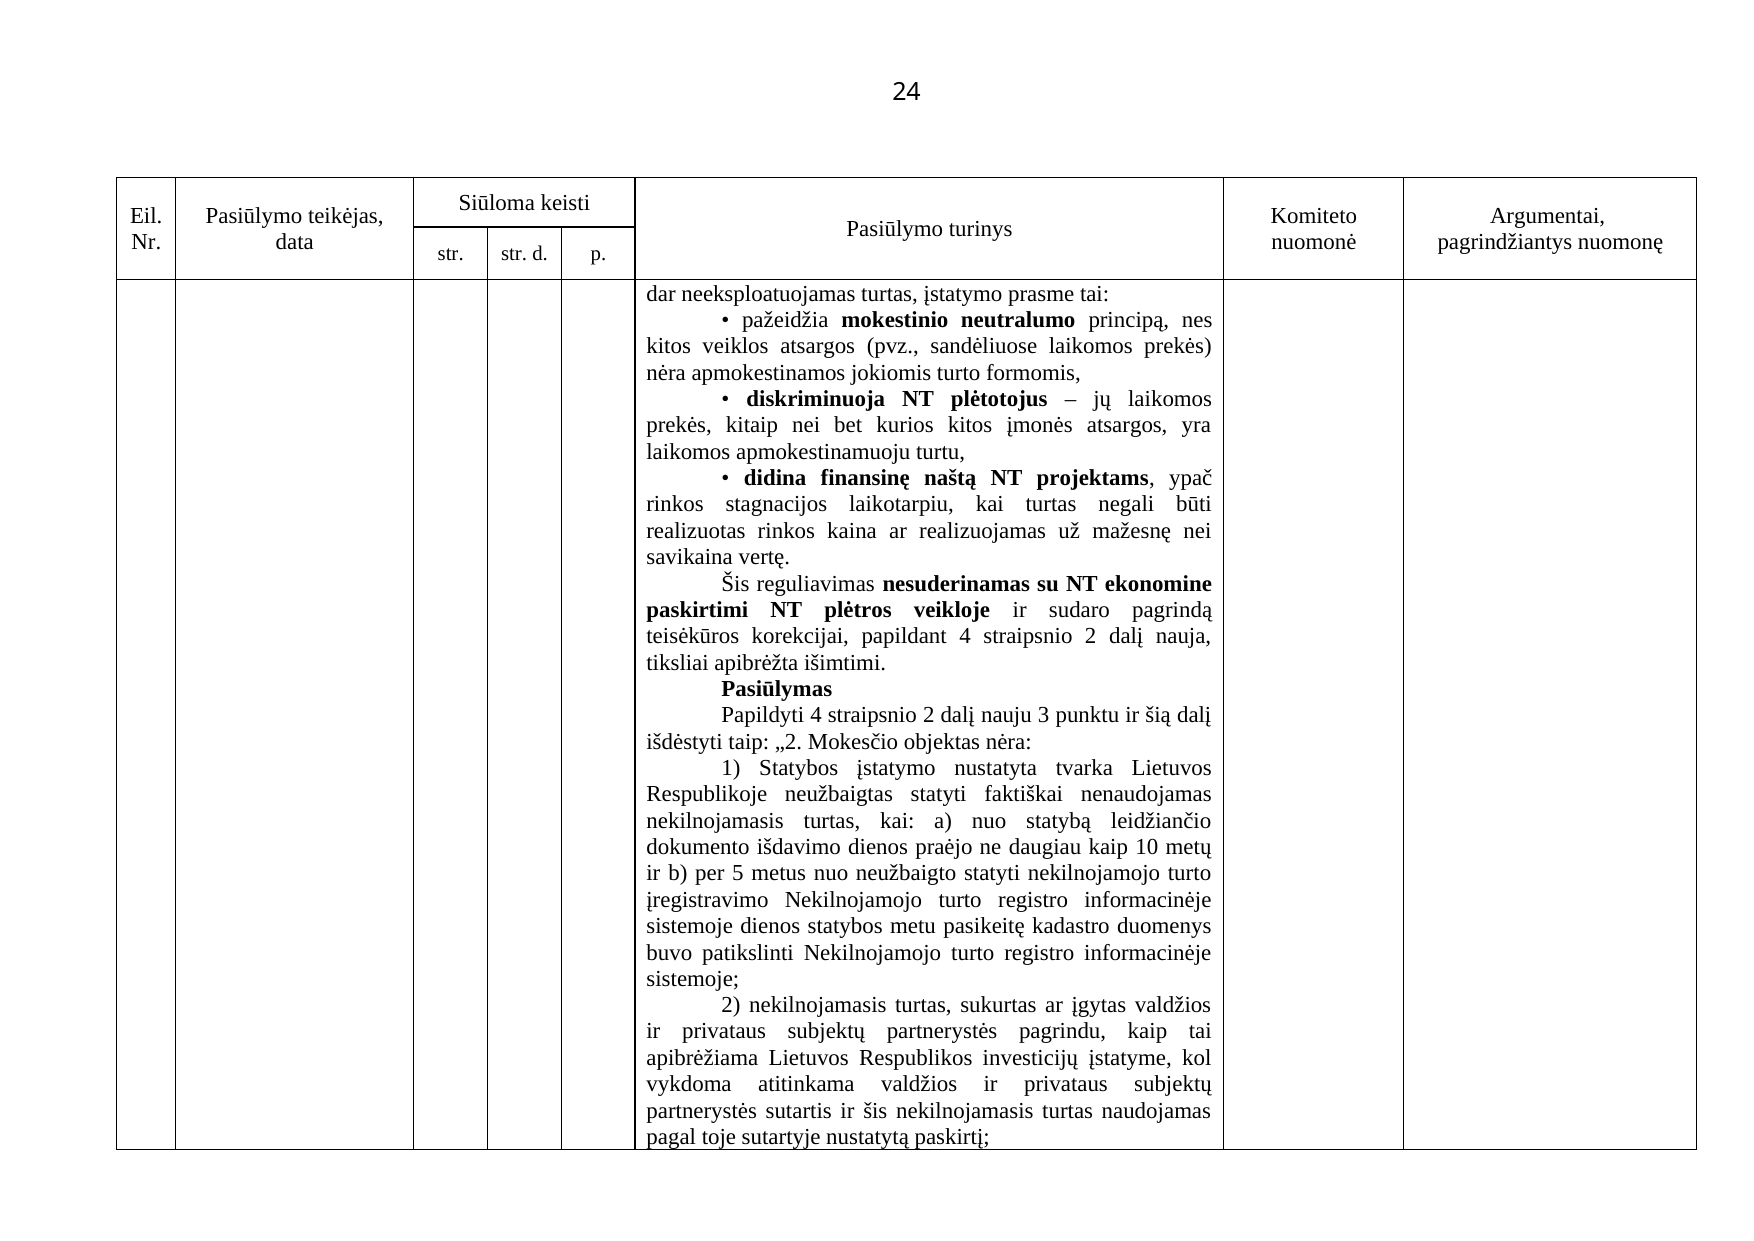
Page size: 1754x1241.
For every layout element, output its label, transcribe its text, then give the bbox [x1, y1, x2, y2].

table_header Eil. Nr. [117, 178, 175, 279]
table_header Pasiūlymo turinys [636, 178, 1223, 279]
table_header Siūloma keisti [414, 178, 634, 226]
table_cell str. [414, 228, 487, 279]
table_cell dar neeksploatuojamas turtas, įstatymo prasme tai: • pažeidžia mokestinio neutralumo principą, nes kitos veiklos atsargos (pvz., sandėliuose laikomos prekės) nėra apmokestinamos jokiomis turto formomis, • diskriminuoja NT plėtotojus – jų laikomos prekės, kitaip nei bet kurios kitos įmonės atsargos, yra laikomos apmokestinamuoju turtu, • didina finansinę naštą NT projektams, ypač rinkos stagnacijos laikotarpiu, kai turtas negali būti realizuotas rinkos kaina ar realizuojamas už mažesnę nei savikaina vertę. Šis reguliavimas nesuderinamas su NT ekonomine paskirtimi NT plėtros veikloje ir sudaro pagrindą teisėkūros korekcijai, papildant 4 straipsnio 2 dalį nauja, tiksliai apibrėžta išimtimi. Pasiūlymas Papildyti 4 straipsnio 2 dalį nauju 3 punktu ir šią dalį išdėstyti taip: „2. Mokesčio objektas nėra: 1) Statybos įstatymo nustatyta tvarka Lietuvos Respublikoje neužbaigtas statyti faktiškai nenaudojamas nekilnojamasis turtas, kai: a) nuo statybą leidžiančio dokumento išdavimo dienos praėjo ne daugiau kaip 10 metų ir b) per 5 metus nuo neužbaigto statyti nekilnojamojo turto įregistravimo Nekilnojamojo turto registro informacinėje sistemoje dienos statybos metu pasikeitę kadastro duomenys buvo patikslinti Nekilnojamojo turto registro informacinėje sistemoje; 2) nekilnojamasis turtas, sukurtas ar įgytas valdžios ir privataus subjektų partnerystės pagrindu, kaip tai apibrėžiama Lietuvos Respublikos investicijų įstatyme, kol vykdoma atitinkama valdžios ir privataus subjektų partnerystės sutartis ir šis nekilnojamasis turtas naudojamas pagal toje sutartyje nustatytą paskirtį; [636, 280, 1223, 1149]
table_header Pasiūlymo teikėjas, data [176, 178, 413, 279]
table_cell [562, 280, 634, 1149]
table_header Argumentai, pagrindžiantys nuomonę [1404, 178, 1696, 279]
table_cell [1224, 280, 1403, 1149]
table_cell [117, 280, 175, 1149]
table_cell [414, 280, 487, 1149]
table_cell [1404, 280, 1696, 1149]
table_cell p. [562, 228, 634, 279]
table_cell str. d. [488, 228, 561, 279]
table_cell [488, 280, 561, 1149]
table_header Komiteto nuomonė [1224, 178, 1403, 279]
table_cell [176, 280, 413, 1149]
